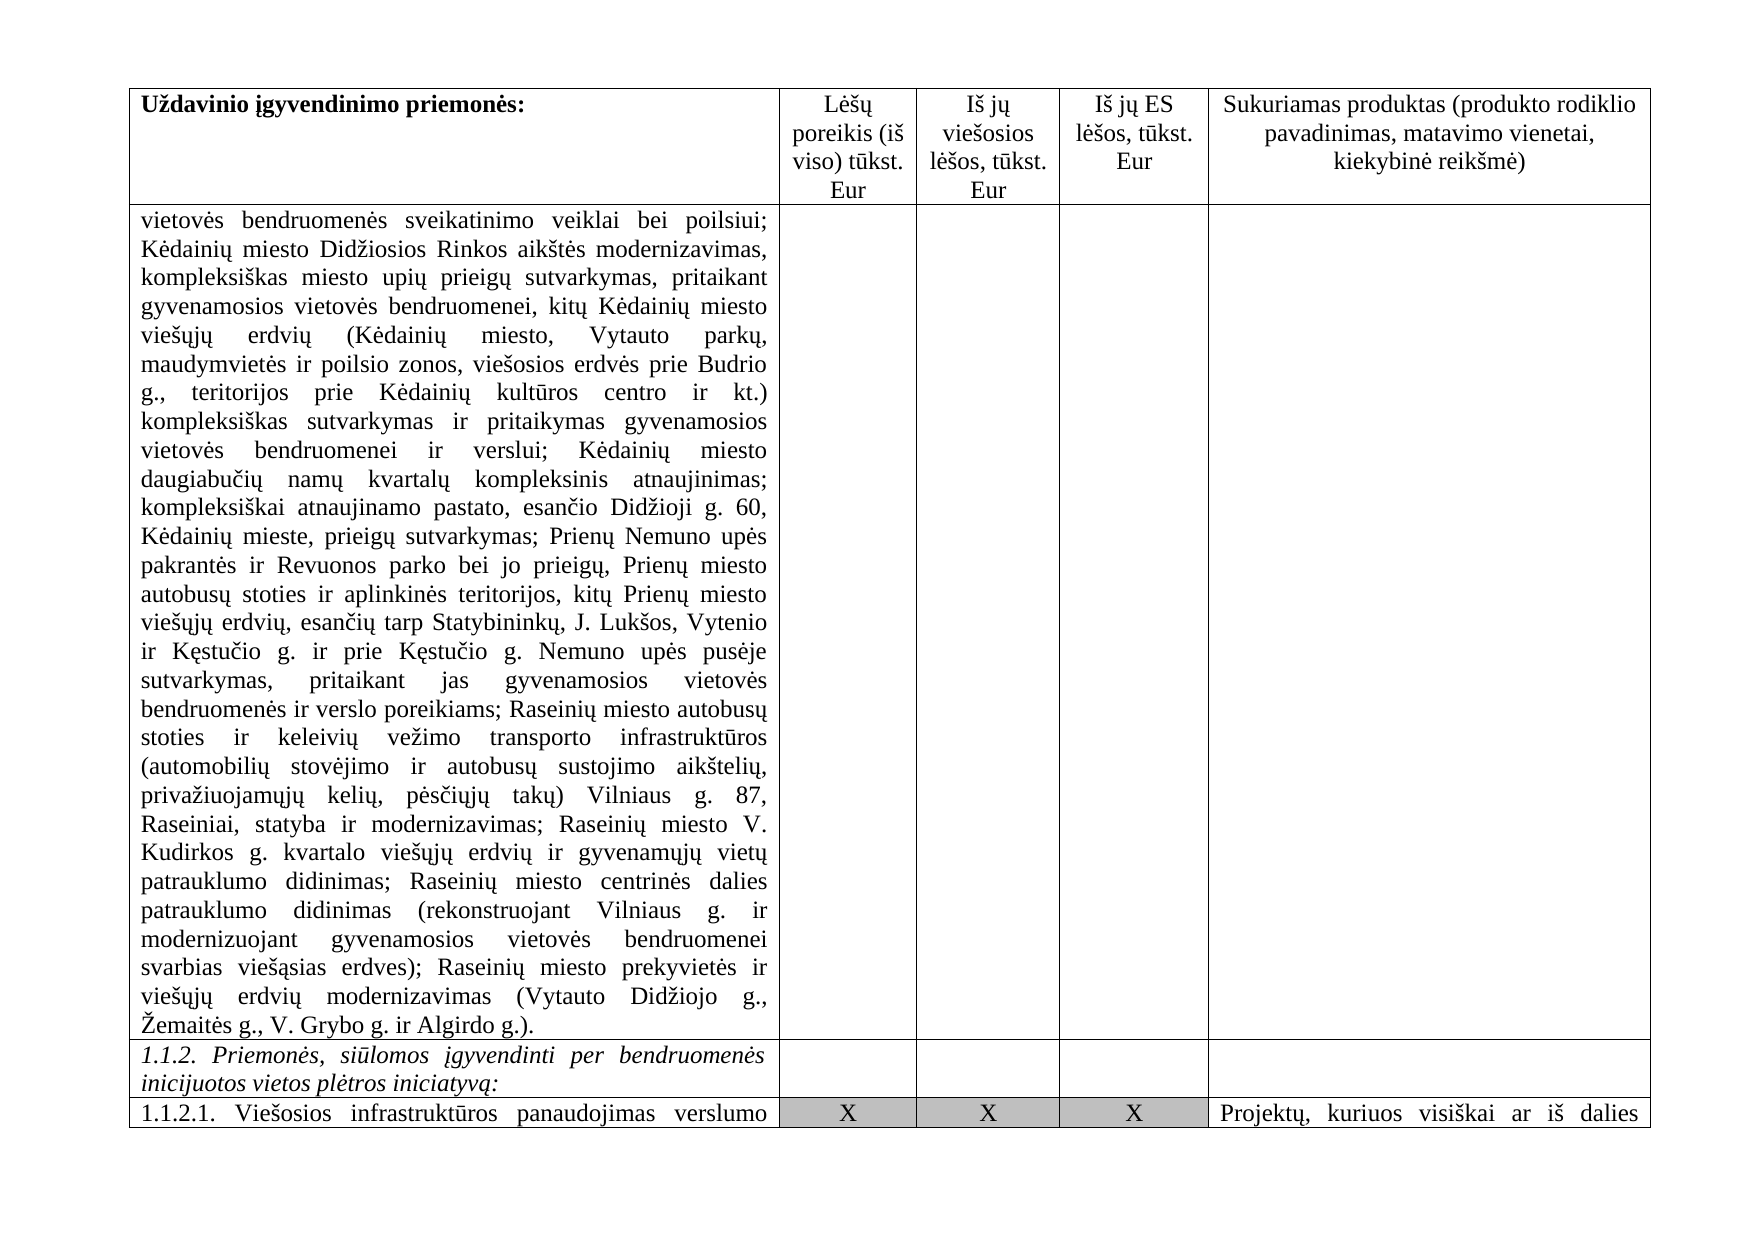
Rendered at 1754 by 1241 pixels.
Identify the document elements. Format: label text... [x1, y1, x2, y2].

table_cell 1.1.2. Priemonės, siūlomos įgyvendinti per bendruomenės inicijuotos vietos plėtros iniciatyvą: [130, 1040, 779, 1097]
table_header Sukuriamas produktas (produkto rodiklio pavadinimas, matavimo vienetai, kiekybinė reikšmė) [1209, 89, 1650, 204]
table_cell X [917, 1098, 1059, 1127]
table_cell [780, 205, 916, 1039]
table_cell [917, 1040, 1059, 1097]
table_header Iš jų ES lėšos, tūkst. Eur [1060, 89, 1208, 204]
table_cell [917, 205, 1059, 1039]
table_cell 1.1.2.1. Viešosios infrastruktūros panaudojimas verslumo [130, 1098, 779, 1127]
table_header Uždavinio įgyvendinimo priemonės: [130, 89, 779, 204]
table_cell [1060, 205, 1208, 1039]
table_cell X [780, 1098, 916, 1127]
table_cell Projektų, kuriuos visiškai ar iš dalies [1209, 1098, 1650, 1127]
table_cell vietovės bendruomenės sveikatinimo veiklai bei poilsiui; Kėdainių miesto Didžiosios Rinkos aikštės modernizavimas, kompleksiškas miesto upių prieigų sutvarkymas, pritaikant gyvenamosios vietovės bendruomenei, kitų Kėdainių miesto viešųjų erdvių (Kėdainių miesto, Vytauto parkų, maudymvietės ir poilsio zonos, viešosios erdvės prie Budrio g., teritorijos prie Kėdainių kultūros centro ir kt.) kompleksiškas sutvarkymas ir pritaikymas gyvenamosios vietovės bendruomenei ir verslui; Kėdainių miesto daugiabučių namų kvartalų kompleksinis atnaujinimas; kompleksiškai atnaujinamo pastato, esančio Didžioji g. 60, Kėdainių mieste, prieigų sutvarkymas; Prienų Nemuno upės pakrantės ir Revuonos parko bei jo prieigų, Prienų miesto autobusų stoties ir aplinkinės teritorijos, kitų Prienų miesto viešųjų erdvių, esančių tarp Statybininkų, J. Lukšos, Vytenio ir Kęstučio g. ir prie Kęstučio g. Nemuno upės pusėje sutvarkymas, pritaikant jas gyvenamosios vietovės bendruomenės ir verslo poreikiams; Raseinių miesto autobusų stoties ir keleivių vežimo transporto infrastruktūros (automobilių stovėjimo ir autobusų sustojimo aikštelių, privažiuojamųjų kelių, pėsčiųjų takų) Vilniaus g. 87, Raseiniai, statyba ir modernizavimas; Raseinių miesto V. Kudirkos g. kvartalo viešųjų erdvių ir gyvenamųjų vietų patrauklumo didinimas; Raseinių miesto centrinės dalies patrauklumo didinimas (rekonstruojant Vilniaus g. ir modernizuojant gyvenamosios vietovės bendruomenei svarbias viešąsias erdves); Raseinių miesto prekyvietės ir viešųjų erdvių modernizavimas (Vytauto Didžiojo g., Žemaitės g., V. Grybo g. ir Algirdo g.). [130, 205, 779, 1039]
table_cell [1060, 1040, 1208, 1097]
table_header Lėšų poreikis (iš viso) tūkst. Eur [780, 89, 916, 204]
table_cell [1209, 1040, 1650, 1097]
table_header Iš jų viešosios lėšos, tūkst. Eur [917, 89, 1059, 204]
table_cell [780, 1040, 916, 1097]
table_cell X [1060, 1098, 1208, 1127]
table_cell [1209, 205, 1650, 1039]
